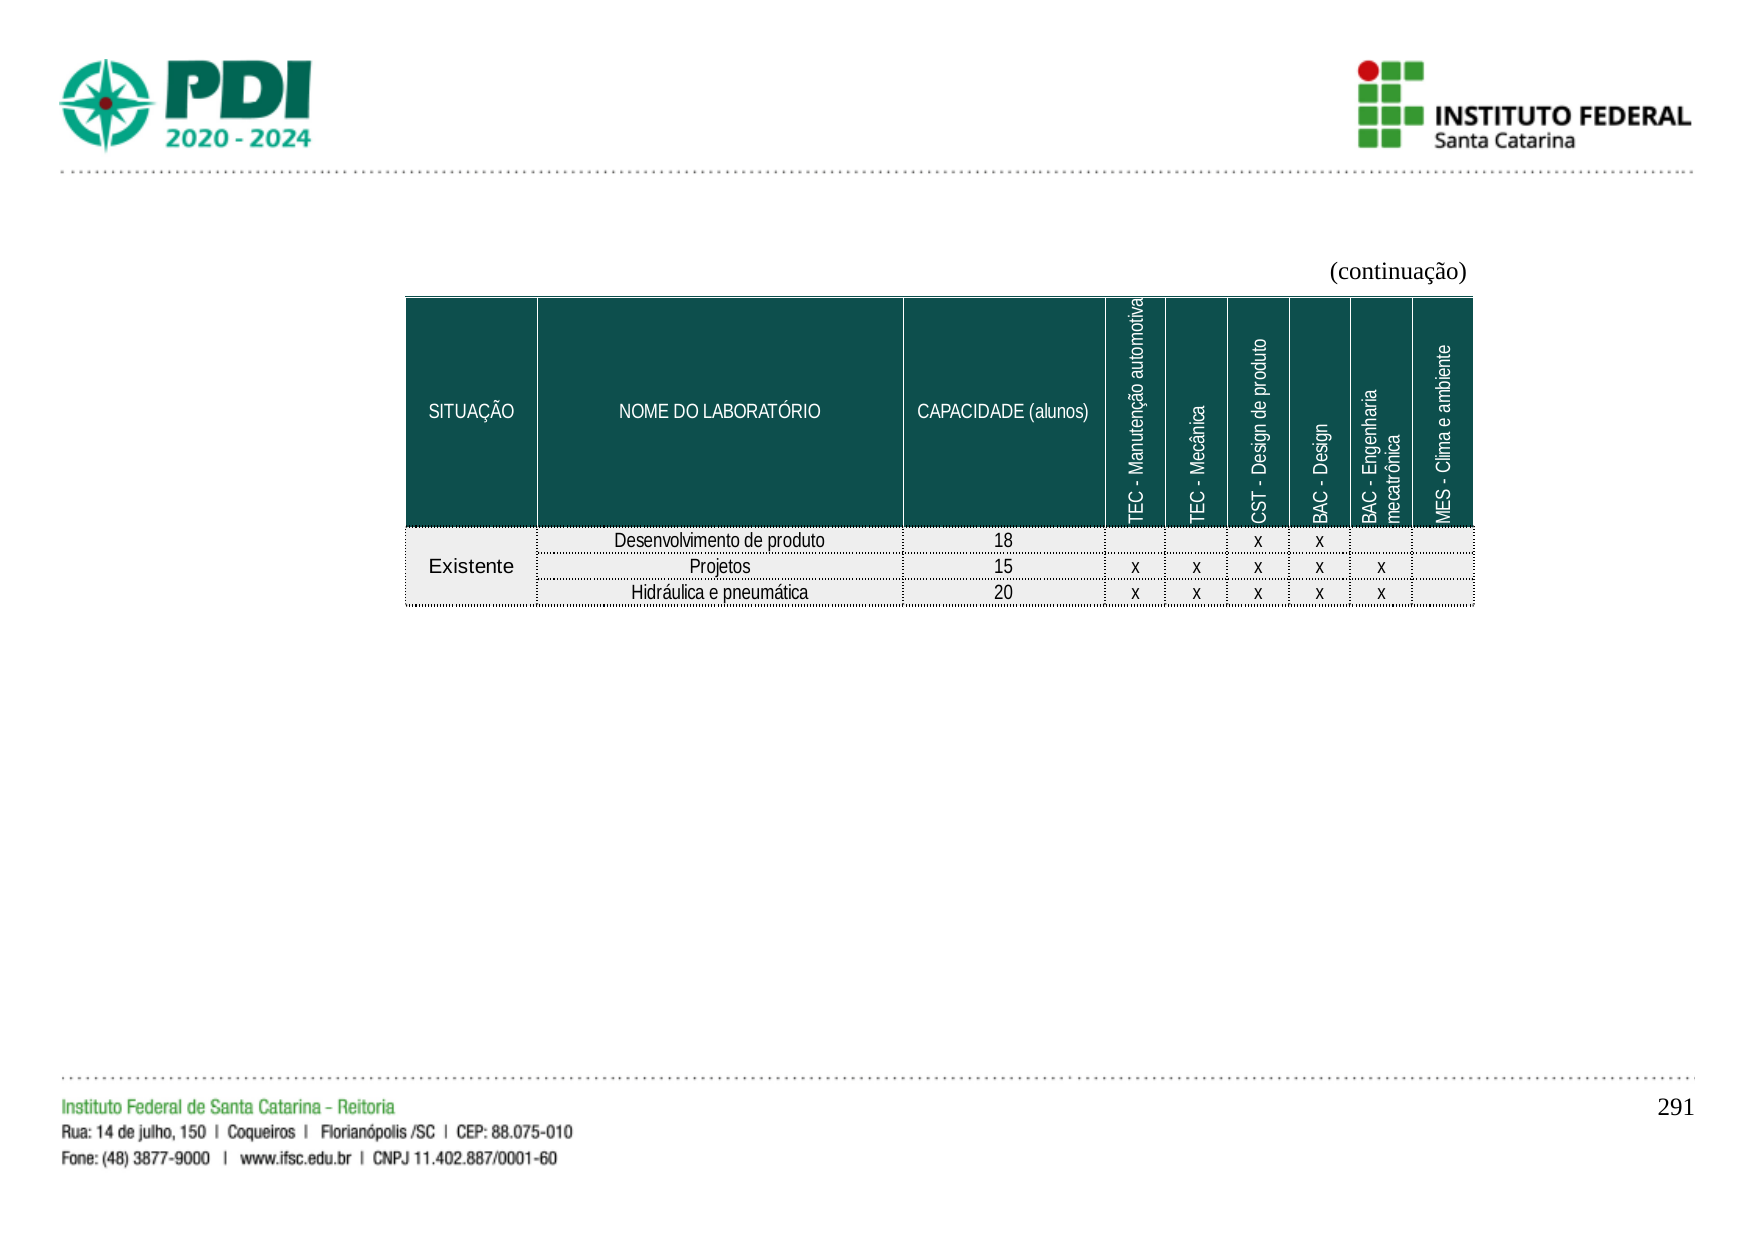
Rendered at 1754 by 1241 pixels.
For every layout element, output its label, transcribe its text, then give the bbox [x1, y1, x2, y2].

picture [59, 1062, 1695, 1182]
text (continuação) [59, 256, 1695, 284]
picture [59, 59, 1695, 178]
